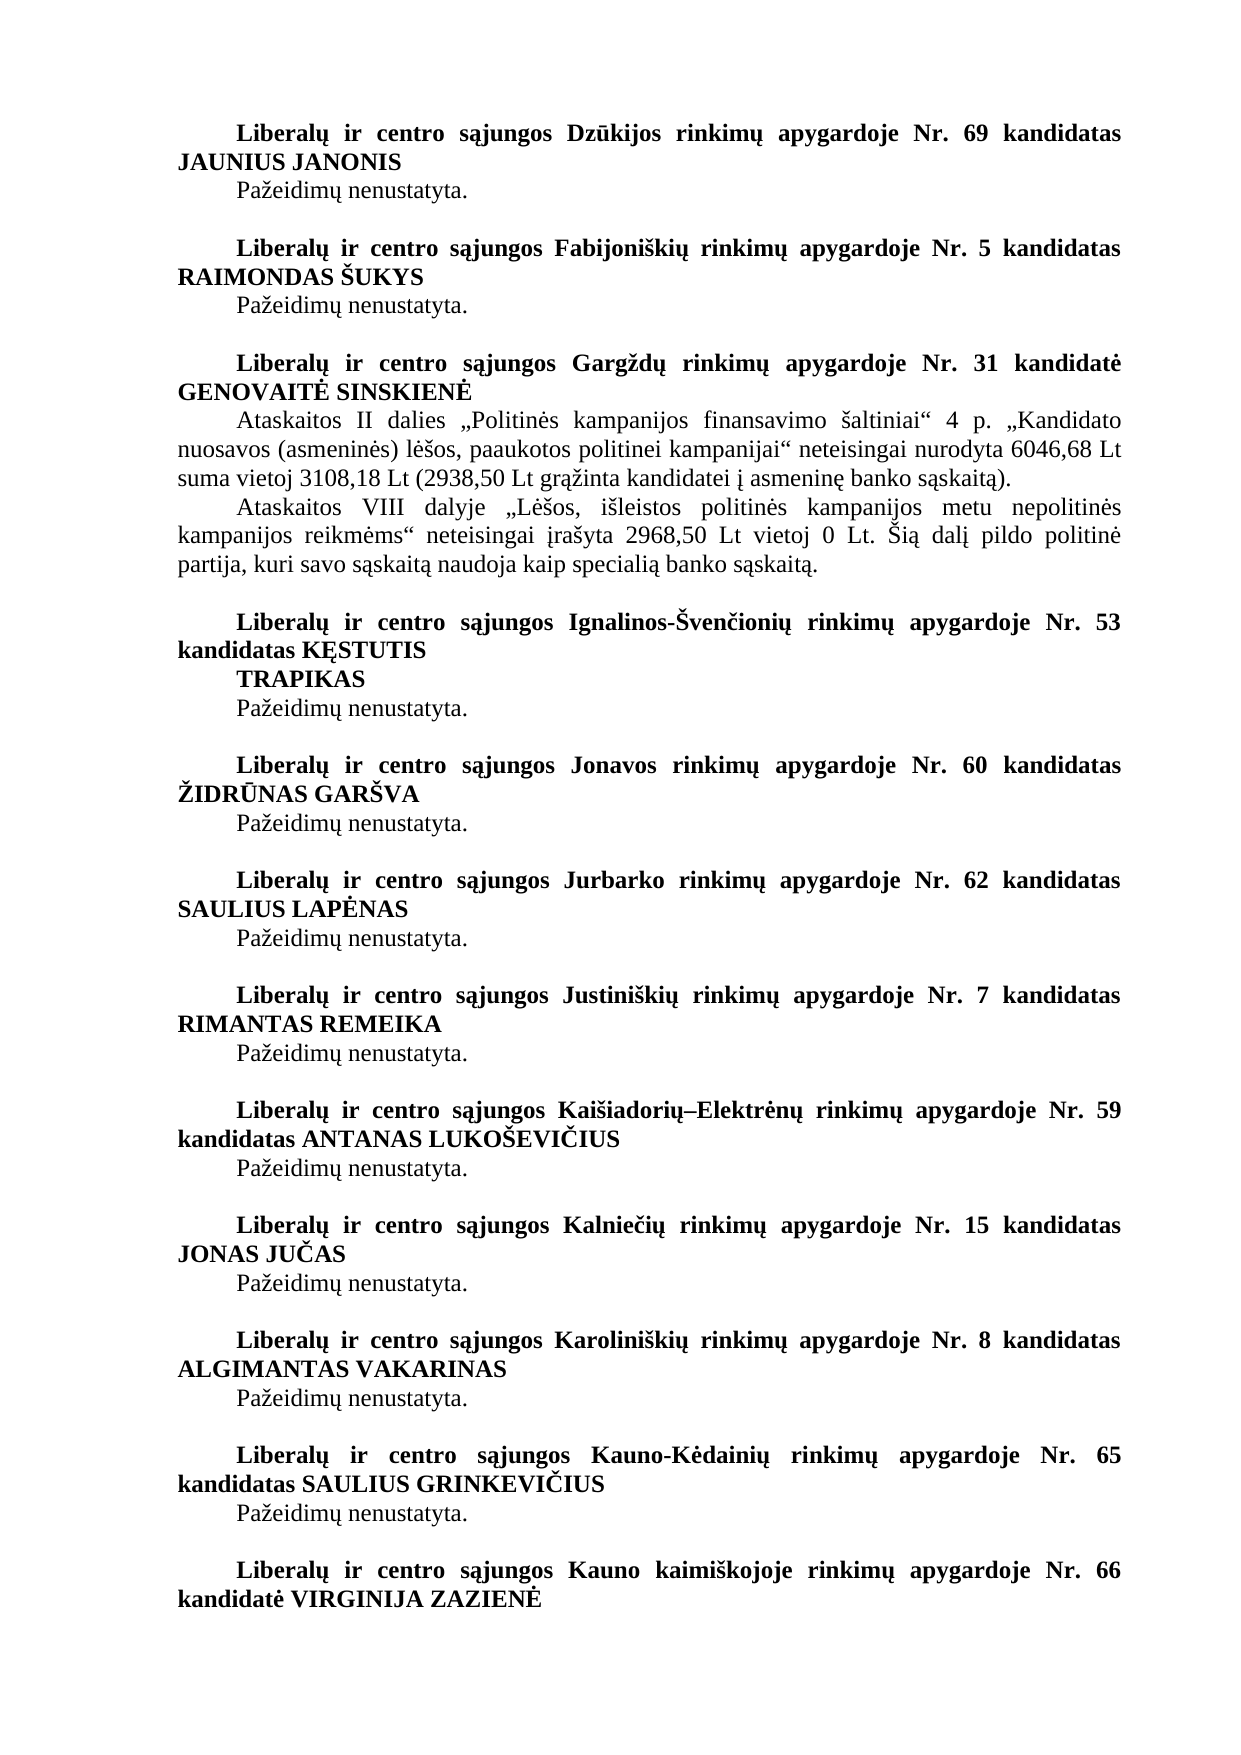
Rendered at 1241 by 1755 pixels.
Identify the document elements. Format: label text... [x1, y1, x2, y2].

text Pažeidimų nenustatyta. [177, 1153, 1122, 1182]
text Pažeidimų nenustatyta. [177, 808, 1122, 837]
text Pažeidimų nenustatyta. [177, 176, 1122, 204]
text Liberalų ir centro sąjungos Kauno kaimiškojoje rinkimų apygardoje Nr. 66 kandidatė VIRGINIJA ZAZIENĖ [177, 1556, 1122, 1613]
text Liberalų ir centro sąjungos Kalniečių rinkimų apygardoje Nr. 15 kandidatas JONAS JUČAS [177, 1211, 1122, 1268]
text TRAPIKAS [177, 664, 1122, 693]
text Liberalų ir centro sąjungos Dzūkijos rinkimų apygardoje Nr. 69 kandidatas JAUNIUS JANONIS [177, 118, 1122, 176]
text Pažeidimų nenustatyta. [177, 1268, 1122, 1297]
text Ataskaitos II dalies „Politinės kampanijos finansavimo šaltiniai“ 4 p. „Kandidato nuosavos (asmeninės) lėšos, paaukotos politinei kampanijai“ neteisingai nurodyta 6046,68 Lt suma vietoj 3108,18 Lt (2938,50 Lt grąžinta kandidatei į asmeninę banko sąskaitą). [177, 406, 1122, 492]
text Liberalų ir centro sąjungos Jonavos rinkimų apygardoje Nr. 60 kandidatas ŽIDRŪNAS GARŠVA [177, 751, 1122, 808]
text Liberalų ir centro sąjungos Kauno-Kėdainių rinkimų apygardoje Nr. 65 kandidatas SAULIUS GRINKEVIČIUS [177, 1441, 1122, 1498]
text Pažeidimų nenustatyta. [177, 1498, 1122, 1527]
text Ataskaitos VIII dalyje „Lėšos, išleistos politinės kampanijos metu nepolitinės kampanijos reikmėms“ neteisingai įrašyta 2968,50 Lt vietoj 0 Lt. Šią dalį pildo politinė partija, kuri savo sąskaitą naudoja kaip specialią banko sąskaitą. [177, 492, 1122, 578]
text Liberalų ir centro sąjungos Gargždų rinkimų apygardoje Nr. 31 kandidatė GENOVAITĖ SINSKIENĖ [177, 348, 1122, 406]
text Pažeidimų nenustatyta. [177, 1383, 1122, 1412]
text Liberalų ir centro sąjungos Kaišiadorių–Elektrėnų rinkimų apygardoje Nr. 59 kandidatas ANTANAS LUKOŠEVIČIUS [177, 1096, 1122, 1153]
text Liberalų ir centro sąjungos Ignalinos-Švenčionių rinkimų apygardoje Nr. 53 kandidatas KĘSTUTIS [177, 607, 1122, 664]
text Liberalų ir centro sąjungos Karoliniškių rinkimų apygardoje Nr. 8 kandidatas ALGIMANTAS VAKARINAS [177, 1326, 1122, 1383]
text Liberalų ir centro sąjungos Justiniškių rinkimų apygardoje Nr. 7 kandidatas RIMANTAS REMEIKA [177, 981, 1122, 1038]
text Pažeidimų nenustatyta. [177, 923, 1122, 952]
text Liberalų ir centro sąjungos Fabijoniškių rinkimų apygardoje Nr. 5 kandidatas RAIMONDAS ŠUKYS [177, 233, 1122, 291]
text Pažeidimų nenustatyta. [177, 1038, 1122, 1067]
text Pažeidimų nenustatyta. [177, 291, 1122, 319]
text Pažeidimų nenustatyta. [177, 693, 1122, 722]
text Liberalų ir centro sąjungos Jurbarko rinkimų apygardoje Nr. 62 kandidatas SAULIUS LAPĖNAS [177, 866, 1122, 923]
